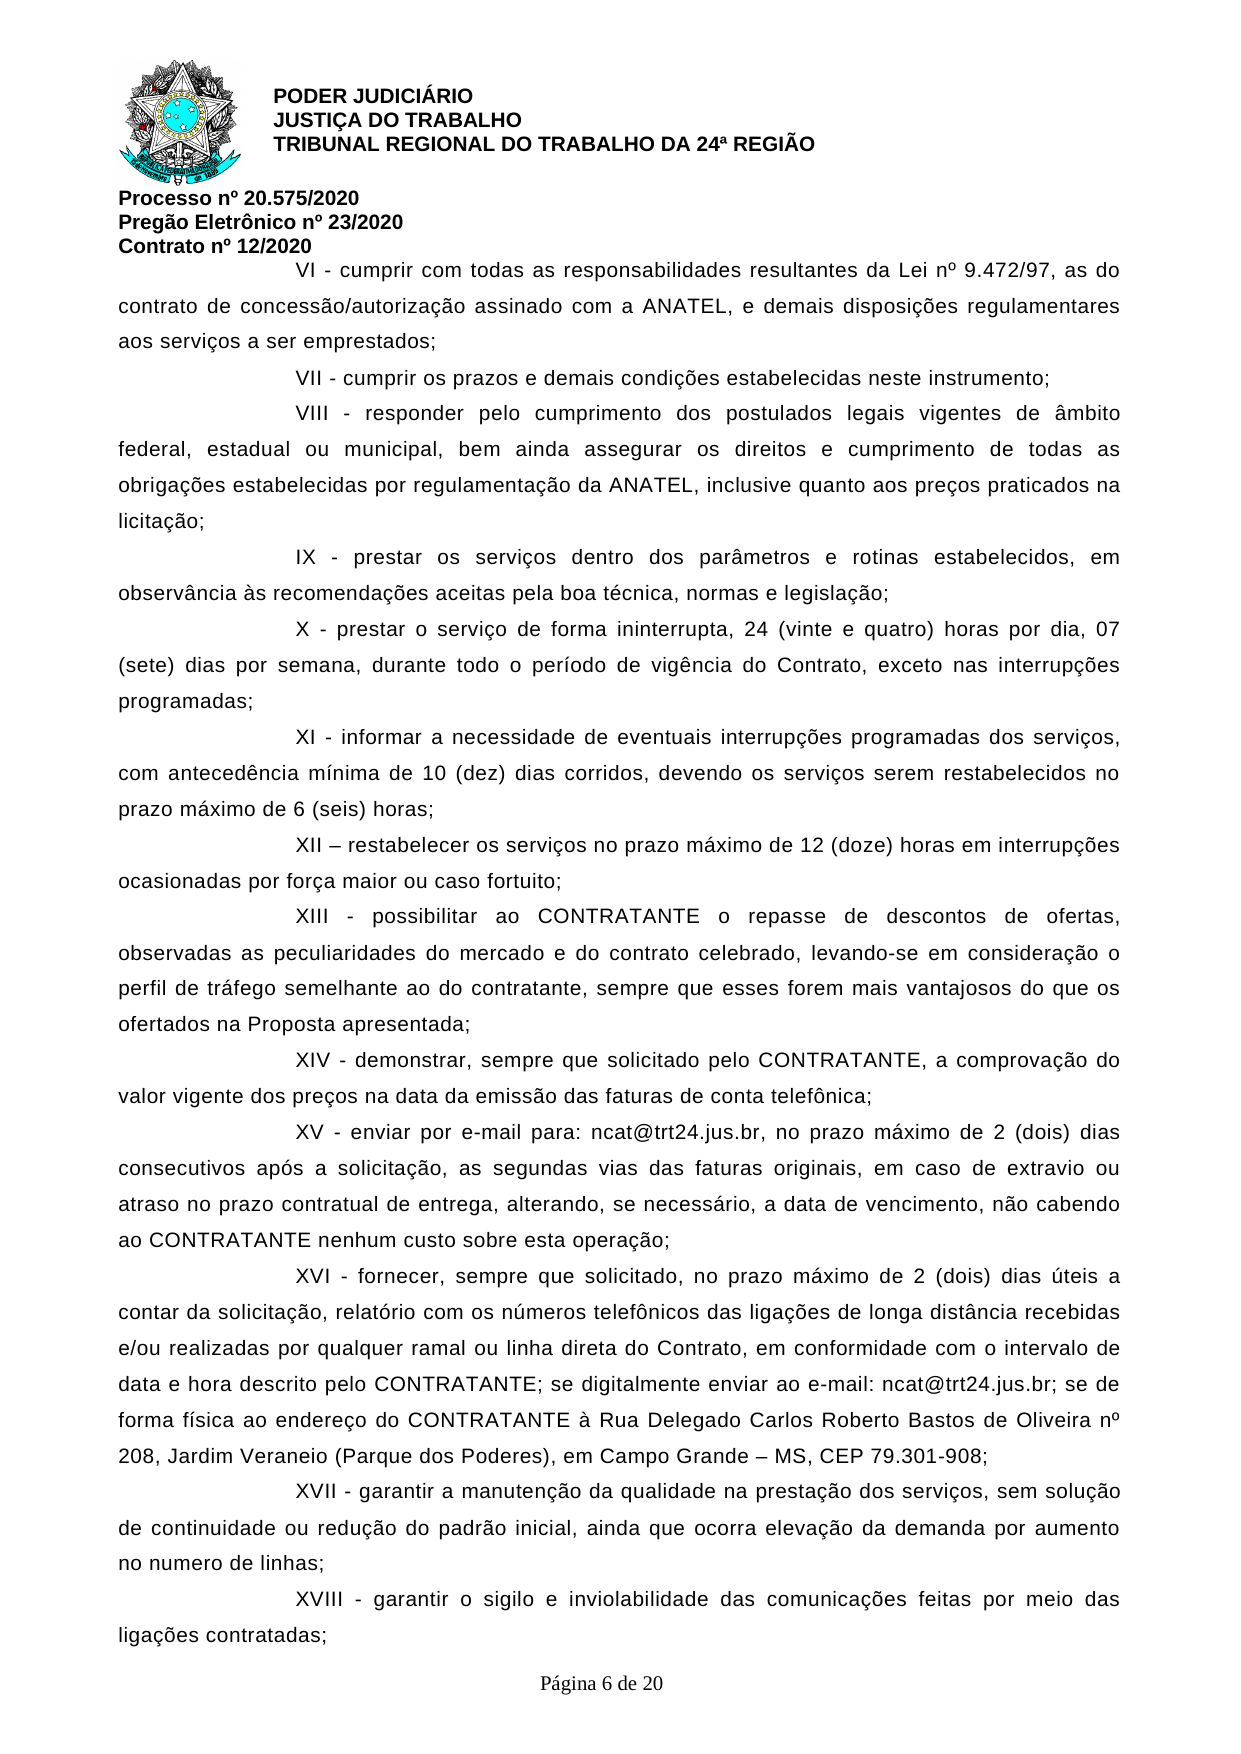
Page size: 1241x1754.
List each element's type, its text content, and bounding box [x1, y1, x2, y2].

text XIV - demonstrar, sempre que solicitado pelo CONTRATANTE, a comprovação do valor vigente dos preços na data da emissão das faturas de conta telefônica; [118, 1048, 1122, 1108]
text VIII - responder pelo cumprimento dos postulados legais vigentes de âmbito federal, estadual ou municipal, bem ainda assegurar os direitos e cumprimento de todas as obrigações estabelecidas por regulamentação da ANATEL, inclusive quanto aos preços praticados na licitação; [118, 401, 1122, 533]
text IX - prestar os serviços dentro dos parâmetros e rotinas estabelecidos, em observância às recomendações aceitas pela boa técnica, normas e legislação; [118, 545, 1122, 605]
text XV - enviar por e-mail para: ncat@trt24.jus.br, no prazo máximo de 2 (dois) dias consecutivos após a solicitação, as segundas vias das faturas originais, em caso de extravio ou atraso no prazo contratual de entrega, alterando, se necessário, a data de vencimento, não cabendo ao CONTRATANTE nenhum custo sobre esta operação; [118, 1120, 1122, 1252]
text XVI - fornecer, sempre que solicitado, no prazo máximo de 2 (dois) dias úteis a contar da solicitação, relatório com os números telefônicos das ligações de longa distância recebidas e/ou realizadas por qualquer ramal ou linha direta do Contrato, em conformidade com o intervalo de data e hora descrito pelo CONTRATANTE; se digitalmente enviar ao e-mail: ncat@trt24.jus.br; se de forma física ao endereço do CONTRATANTE à Rua Delegado Carlos Roberto Bastos de Oliveira nº 208, Jardim Veraneio (Parque dos Poderes), em Campo Grande – MS, CEP 79.301-908; [118, 1264, 1122, 1467]
picture [118, 59, 243, 186]
text VII - cumprir os prazos e demais condições estabelecidas neste instrumento; [118, 365, 1122, 389]
text XI - informar a necessidade de eventuais interrupções programadas dos serviços, com antecedência mínima de 10 (dez) dias corridos, devendo os serviços serem restabelecidos no prazo máximo de 6 (seis) horas; [118, 725, 1122, 821]
text XVIII - garantir o sigilo e inviolabilidade das comunicações feitas por meio das ligações contratadas; [118, 1587, 1122, 1647]
text XII – restabelecer os serviços no prazo máximo de 12 (doze) horas em interrupções ocasionadas por força maior ou caso fortuito; [118, 832, 1122, 892]
text X - prestar o serviço de forma ininterrupta, 24 (vinte e quatro) horas por dia, 07 (sete) dias por semana, durante todo o período de vigência do Contrato, exceto nas interrupções programadas; [118, 617, 1122, 713]
text VI - cumprir com todas as responsabilidades resultantes da Lei nº 9.472/97, as do contrato de concessão/autorização assinado com a ANATEL, e demais disposições regulamentares aos serviços a ser emprestados; [118, 257, 1122, 353]
text XVII - garantir a manutenção da qualidade na prestação dos serviços, sem solução de continuidade ou redução do padrão inicial, ainda que ocorra elevação da demanda por aumento no numero de linhas; [118, 1479, 1122, 1575]
text XIII - possibilitar ao CONTRATANTE o repasse de descontos de ofertas, observadas as peculiaridades do mercado e do contrato celebrado, levando-se em consideração o perfil de tráfego semelhante ao do contratante, sempre que esses forem mais vantajosos do que os ofertados na Proposta apresentada; [118, 904, 1122, 1036]
